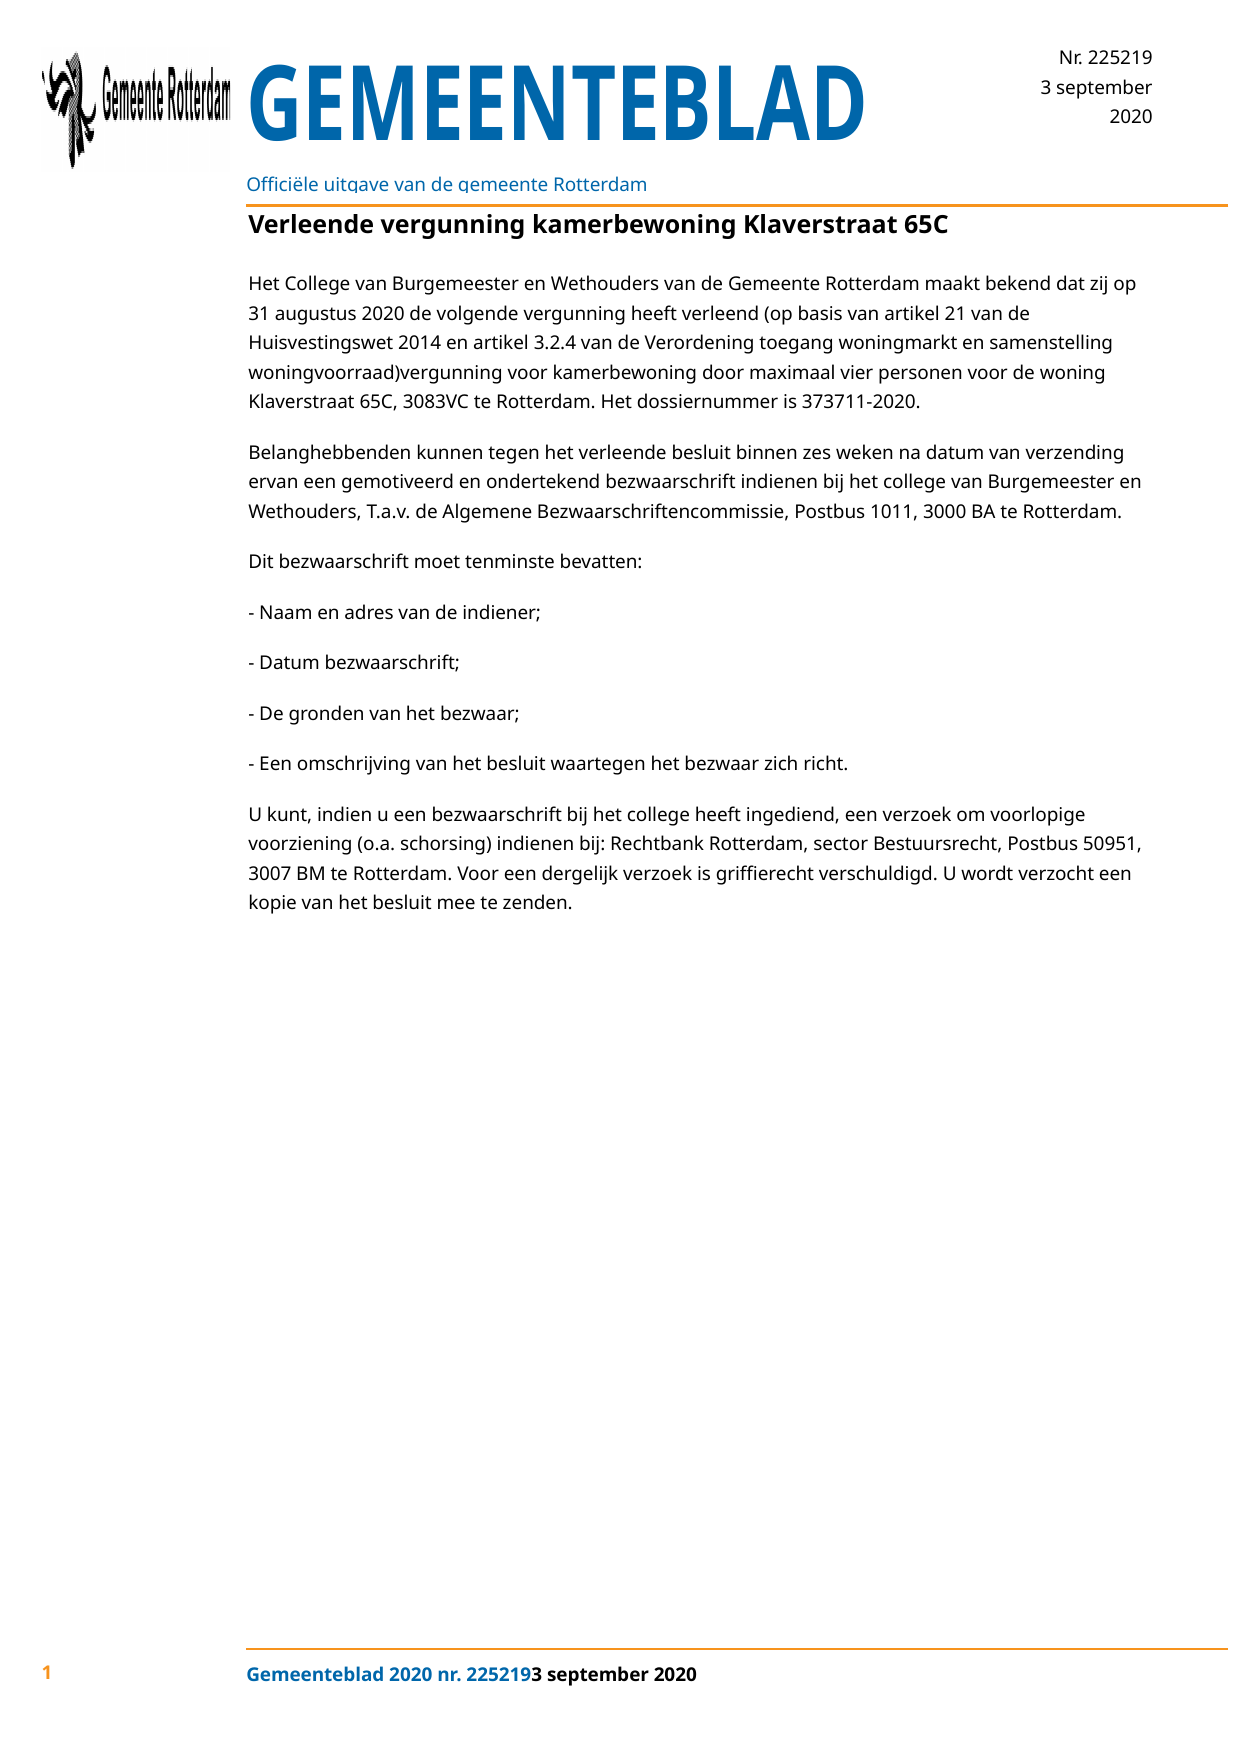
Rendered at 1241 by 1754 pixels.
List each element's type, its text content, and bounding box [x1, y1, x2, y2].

picture [41, 47, 231, 172]
text Belanghebbenden kunnen tegen het verleende besluit binnen zes weken na datum van verzending ervan een gemotiveerd en ondertekend bezwaarschrift indienen bij het college van Burgemeester en Wethouders, T.a.v. de Algemene Bezwaarschriftencommissie, Postbus 1011, 3000 BA te Rotterdam. [248, 439, 1152, 524]
text U kunt, indien u een bezwaarschrift bij het college heeft ingediend, een verzoek om voorlopige voorziening (o.a. schorsing) indienen bij: Rechtbank Rotterdam, sector Bestuursrecht, Postbus 50951, 3007 BM te Rotterdam. Voor een dergelijk verzoek is griffierecht verschuldigd. U wordt verzocht een kopie van het besluit mee te zenden. [248, 801, 1152, 915]
text Verleende vergunning kamerbewoning Klaverstraat 65C [248, 207, 1152, 241]
text - Naam en adres van de indiener; [248, 599, 1152, 625]
text - Datum bezwaarschrift; [248, 649, 1152, 675]
text Het College van Burgemeester en Wethouders van de Gemeente Rotterdam maakt bekend dat zij op 31 augustus 2020 de volgende vergunning heeft verleend (op basis van artikel 21 van de Huisvestingswet 2014 en artikel 3.2.4 van de Verordening toegang woningmarkt en samenstelling woningvoorraad)vergunning voor kamerbewoning door maximaal vier personen voor de woning Klaverstraat 65C, 3083VC te Rotterdam. Het dossiernummer is 373711-2020. [248, 270, 1152, 414]
text - De gronden van het bezwaar; [248, 700, 1152, 726]
text Dit bezwaarschrift moet tenminste bevatten: [248, 549, 1152, 574]
text - Een omschrijving van het besluit waartegen het bezwaar zich richt. [248, 750, 1152, 776]
